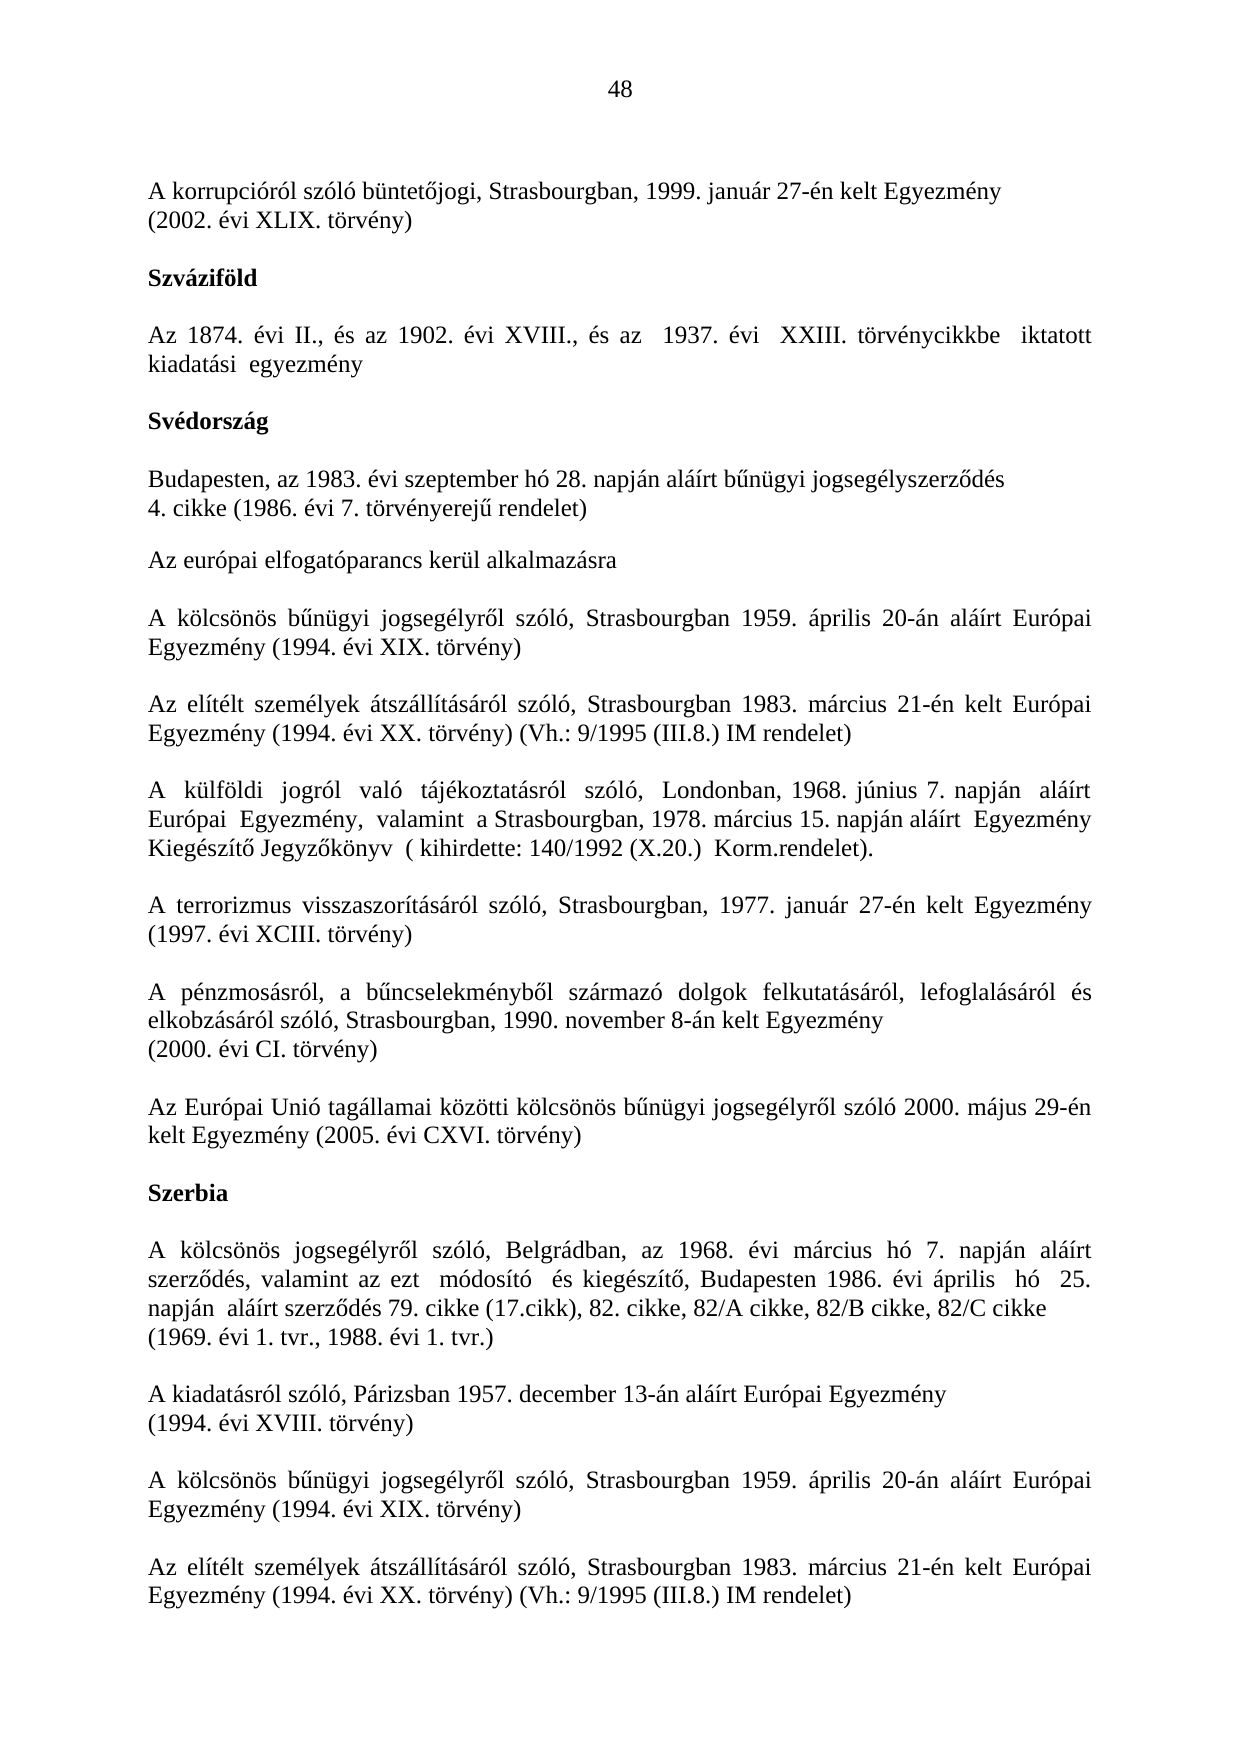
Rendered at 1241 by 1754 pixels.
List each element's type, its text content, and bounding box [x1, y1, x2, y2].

text A külföldi jogról való tájékoztatásról szóló, Londonban, 1968. június 7. napján aláírt Európai Egyezmény, valamint a Strasbourgban, 1978. március 15. napján aláírt Egyezmény Kiegészítő Jegyzőkönyv ( kihirdette: 140/1992 (X.20.) Korm.rendelet). [148, 776, 1093, 862]
text A kölcsönös jogsegélyről szóló, Belgrádban, az 1968. évi március hó 7. napján aláírt szerződés, valamint az ezt módosító és kiegészítő, Budapesten 1986. évi április hó 25. napján aláírt szerződés 79. cikke (17.cikk), 82. cikke, 82/A cikke, 82/B cikke, 82/C cikke [148, 1236, 1093, 1322]
text (1969. évi 1. tvr., 1988. évi 1. tvr.) [148, 1322, 1093, 1351]
text A kiadatásról szóló, Párizsban 1957. december 13-án aláírt Európai Egyezmény [148, 1379, 1093, 1408]
text 4. cikke (1986. évi 7. törvényerejű rendelet) [148, 493, 1093, 521]
text Szváziföld [148, 263, 1093, 291]
text (2002. évi XLIX. törvény) [148, 205, 1093, 234]
text Budapesten, az 1983. évi szeptember hó 28. napján aláírt bűnügyi jogsegélyszerződés [148, 464, 1093, 493]
text Az Európai Unió tagállamai közötti kölcsönös bűnügyi jogsegélyről szóló 2000. május 29-én kelt Egyezmény (2005. évi CXVI. törvény) [148, 1092, 1093, 1149]
text A kölcsönös bűnügyi jogsegélyről szóló, Strasbourgban 1959. április 20-án aláírt Európai Egyezmény (1994. évi XIX. törvény) [148, 603, 1093, 661]
text A korrupcióról szóló büntetőjogi, Strasbourgban, 1999. január 27-én kelt Egyezmény [148, 176, 1093, 205]
text A kölcsönös bűnügyi jogsegélyről szóló, Strasbourgban 1959. április 20-án aláírt Európai Egyezmény (1994. évi XIX. törvény) [148, 1466, 1093, 1523]
text (1994. évi XVIII. törvény) [148, 1408, 1093, 1437]
text Az európai elfogatóparancs kerül alkalmazásra [148, 546, 1093, 574]
text Szerbia [148, 1178, 1093, 1207]
text Az elítélt személyek átszállításáról szóló, Strasbourgban 1983. március 21-én kelt Európai Egyezmény (1994. évi XX. törvény) (Vh.: 9/1995 (III.8.) IM rendelet) [148, 1552, 1093, 1609]
text (2000. évi CI. törvény) [148, 1034, 1093, 1063]
text Svédország [148, 406, 1093, 435]
text A terrorizmus visszaszorításáról szóló, Strasbourgban, 1977. január 27-én kelt Egyezmény (1997. évi XCIII. törvény) [148, 891, 1093, 948]
text Az 1874. évi II., és az 1902. évi XVIII., és az 1937. évi XXIII. törvénycikkbe iktatott kiadatási egyezmény [148, 320, 1093, 378]
text Az elítélt személyek átszállításáról szóló, Strasbourgban 1983. március 21-én kelt Európai Egyezmény (1994. évi XX. törvény) (Vh.: 9/1995 (III.8.) IM rendelet) [148, 689, 1093, 747]
text A pénzmosásról, a bűncselekményből származó dolgok felkutatásáról, lefoglalásáról és elkobzásáról szóló, Strasbourgban, 1990. november 8-án kelt Egyezmény [148, 977, 1093, 1034]
